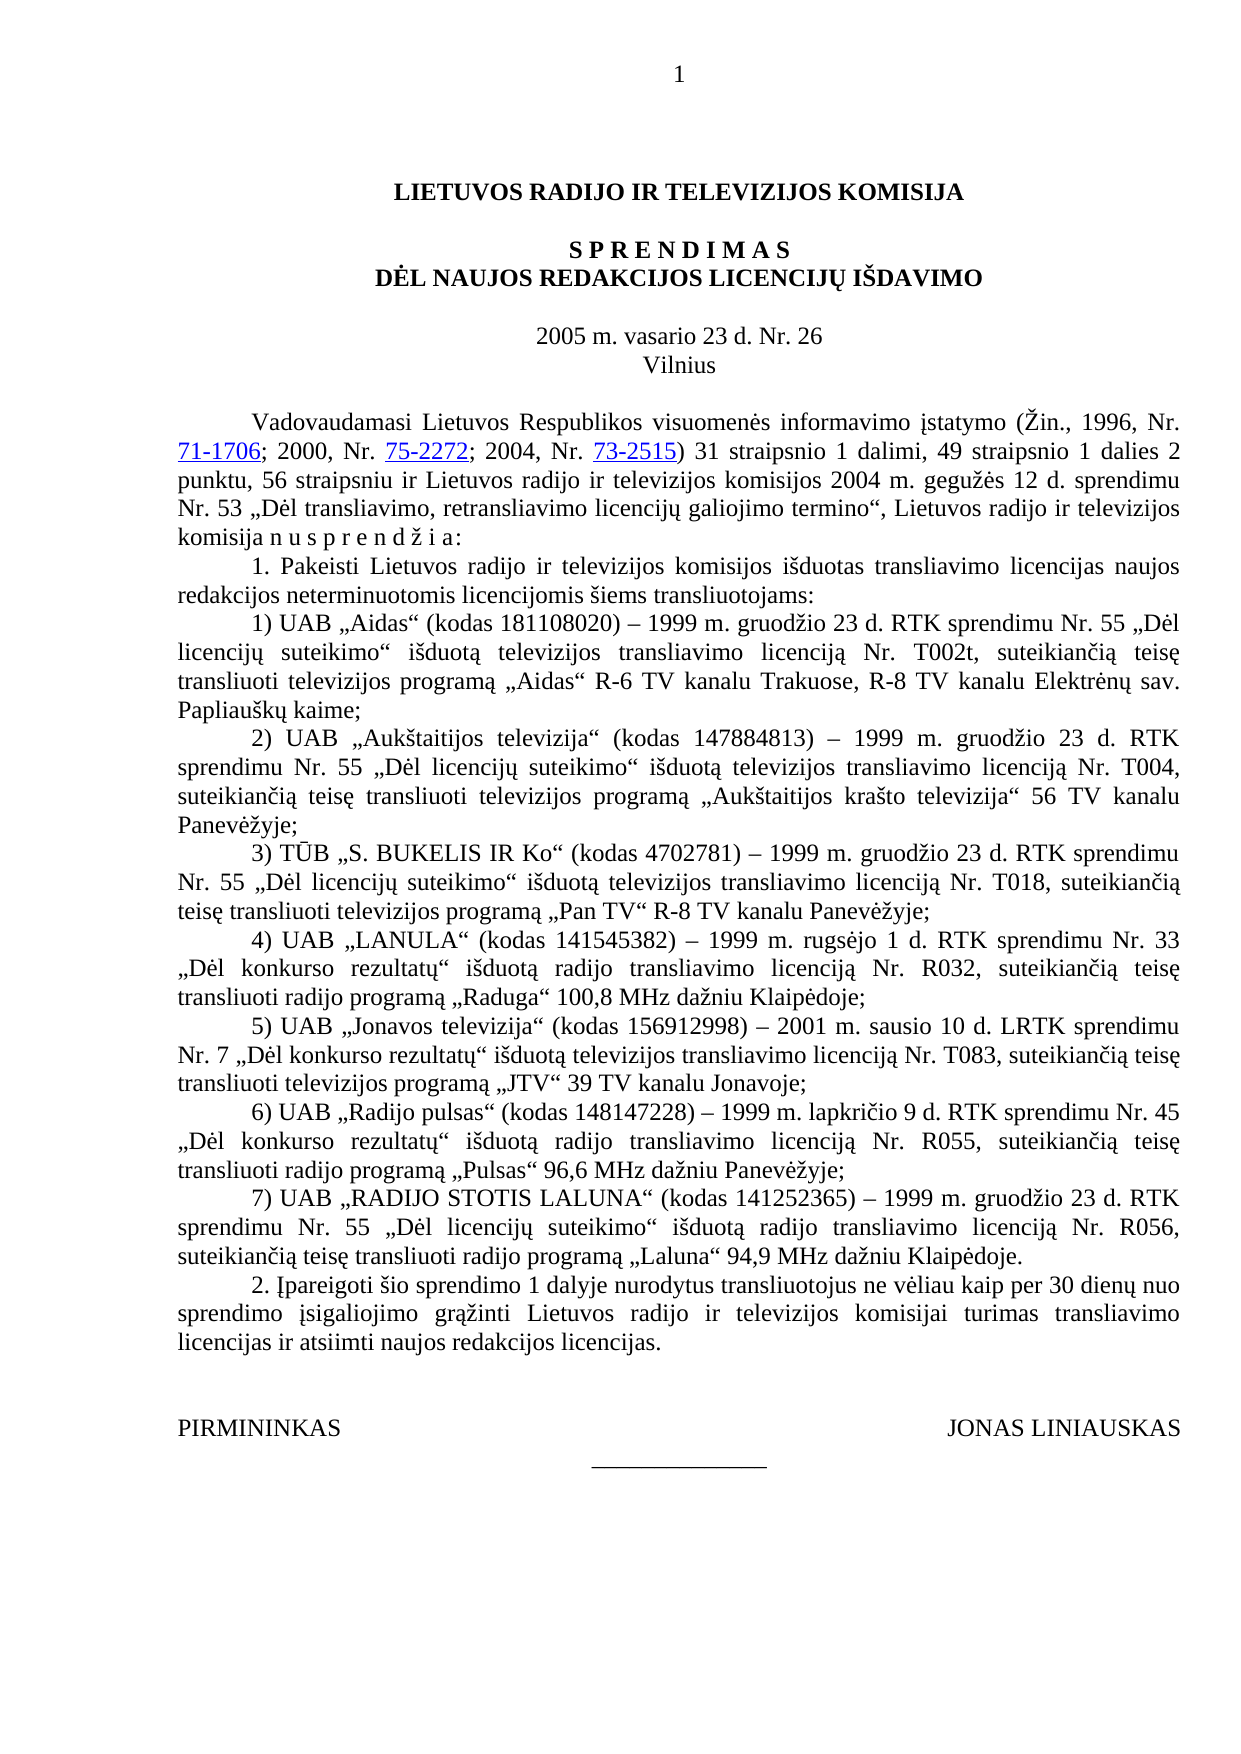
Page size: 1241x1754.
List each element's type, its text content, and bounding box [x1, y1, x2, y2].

text 1) UAB „Aidas“ (kodas 181108020) – 1999 m. gruodžio 23 d. RTK sprendimu Nr. 55 „Dėl licencijų suteikimo“ išduotą televizijos transliavimo licenciją Nr. T002t, suteikiančią teisę transliuoti televizijos programą „Aidas“ R-6 TV kanalu Trakuose, R-8 TV kanalu Elektrėnų sav. Papliauškų kaime; [177, 608, 1181, 723]
text 2005 m. vasario 23 d. Nr. 26 [177, 321, 1181, 350]
text Vilnius [177, 350, 1181, 378]
text 5) UAB „Jonavos televizija“ (kodas 156912998) – 2001 m. sausio 10 d. LRTK sprendimu Nr. 7 „Dėl konkurso rezultatų“ išduotą televizijos transliavimo licenciją Nr. T083, suteikiančią teisę transliuoti televizijos programą „JTV“ 39 TV kanalu Jonavoje; [177, 1011, 1181, 1097]
text PIRMININKAS JONAS LINIAUSKAS [177, 1413, 1181, 1442]
text 3) TŪB „S. BUKELIS IR Ko“ (kodas 4702781) – 1999 m. gruodžio 23 d. RTK sprendimu Nr. 55 „Dėl licencijų suteikimo“ išduotą televizijos transliavimo licenciją Nr. T018, suteikiančią teisę transliuoti televizijos programą „Pan TV“ R-8 TV kanalu Panevėžyje; [177, 838, 1181, 925]
text LIETUVOS RADIJO IR TELEVIZIJOS KOMISIJA [177, 177, 1181, 206]
text 6) UAB „Radijo pulsas“ (kodas 148147228) – 1999 m. lapkričio 9 d. RTK sprendimu Nr. 45 „Dėl konkurso rezultatų“ išduotą radijo transliavimo licenciją Nr. R055, suteikiančią teisę transliuoti radijo programą „Pulsas“ 96,6 MHz dažniu Panevėžyje; [177, 1097, 1181, 1183]
text 1. Pakeisti Lietuvos radijo ir televizijos komisijos išduotas transliavimo licencijas naujos redakcijos neterminuotomis licencijomis šiems transliuotojams: [177, 551, 1181, 608]
text ______________ [177, 1442, 1181, 1471]
text 7) UAB „RADIJO STOTIS LALUNA“ (kodas 141252365) – 1999 m. gruodžio 23 d. RTK sprendimu Nr. 55 „Dėl licencijų suteikimo“ išduotą radijo transliavimo licenciją Nr. R056, suteikiančią teisę transliuoti radijo programą „Laluna“ 94,9 MHz dažniu Klaipėdoje. [177, 1183, 1181, 1270]
text DĖL NAUJOS REDAKCIJOS LICENCIJŲ IŠDAVIMO [177, 263, 1181, 292]
text 2) UAB „Aukštaitijos televizija“ (kodas 147884813) – 1999 m. gruodžio 23 d. RTK sprendimu Nr. 55 „Dėl licencijų suteikimo“ išduotą televizijos transliavimo licenciją Nr. T004, suteikiančią teisę transliuoti televizijos programą „Aukštaitijos krašto televizija“ 56 TV kanalu Panevėžyje; [177, 723, 1181, 838]
text 2. Įpareigoti šio sprendimo 1 dalyje nurodytus transliuotojus ne vėliau kaip per 30 dienų nuo sprendimo įsigaliojimo grąžinti Lietuvos radijo ir televizijos komisijai turimas transliavimo licencijas ir atsiimti naujos redakcijos licencijas. [177, 1270, 1181, 1356]
text S P R E N D I M A S [177, 235, 1181, 263]
text Vadovaudamasi Lietuvos Respublikos visuomenės informavimo įstatymo (Žin., 1996, Nr. 71-1706; 2000, Nr. 75-2272; 2004, Nr. 73-2515) 31 straipsnio 1 dalimi, 49 straipsnio 1 dalies 2 punktu, 56 straipsniu ir Lietuvos radijo ir televizijos komisijos 2004 m. gegužės 12 d. sprendimu Nr. 53 „Dėl transliavimo, retransliavimo licencijų galiojimo termino“, Lietuvos radijo ir televizijos komisija nusprendžia: [177, 407, 1181, 551]
text 4) UAB „LANULA“ (kodas 141545382) – 1999 m. rugsėjo 1 d. RTK sprendimu Nr. 33 „Dėl konkurso rezultatų“ išduotą radijo transliavimo licenciją Nr. R032, suteikiančią teisę transliuoti radijo programą „Raduga“ 100,8 MHz dažniu Klaipėdoje; [177, 925, 1181, 1011]
